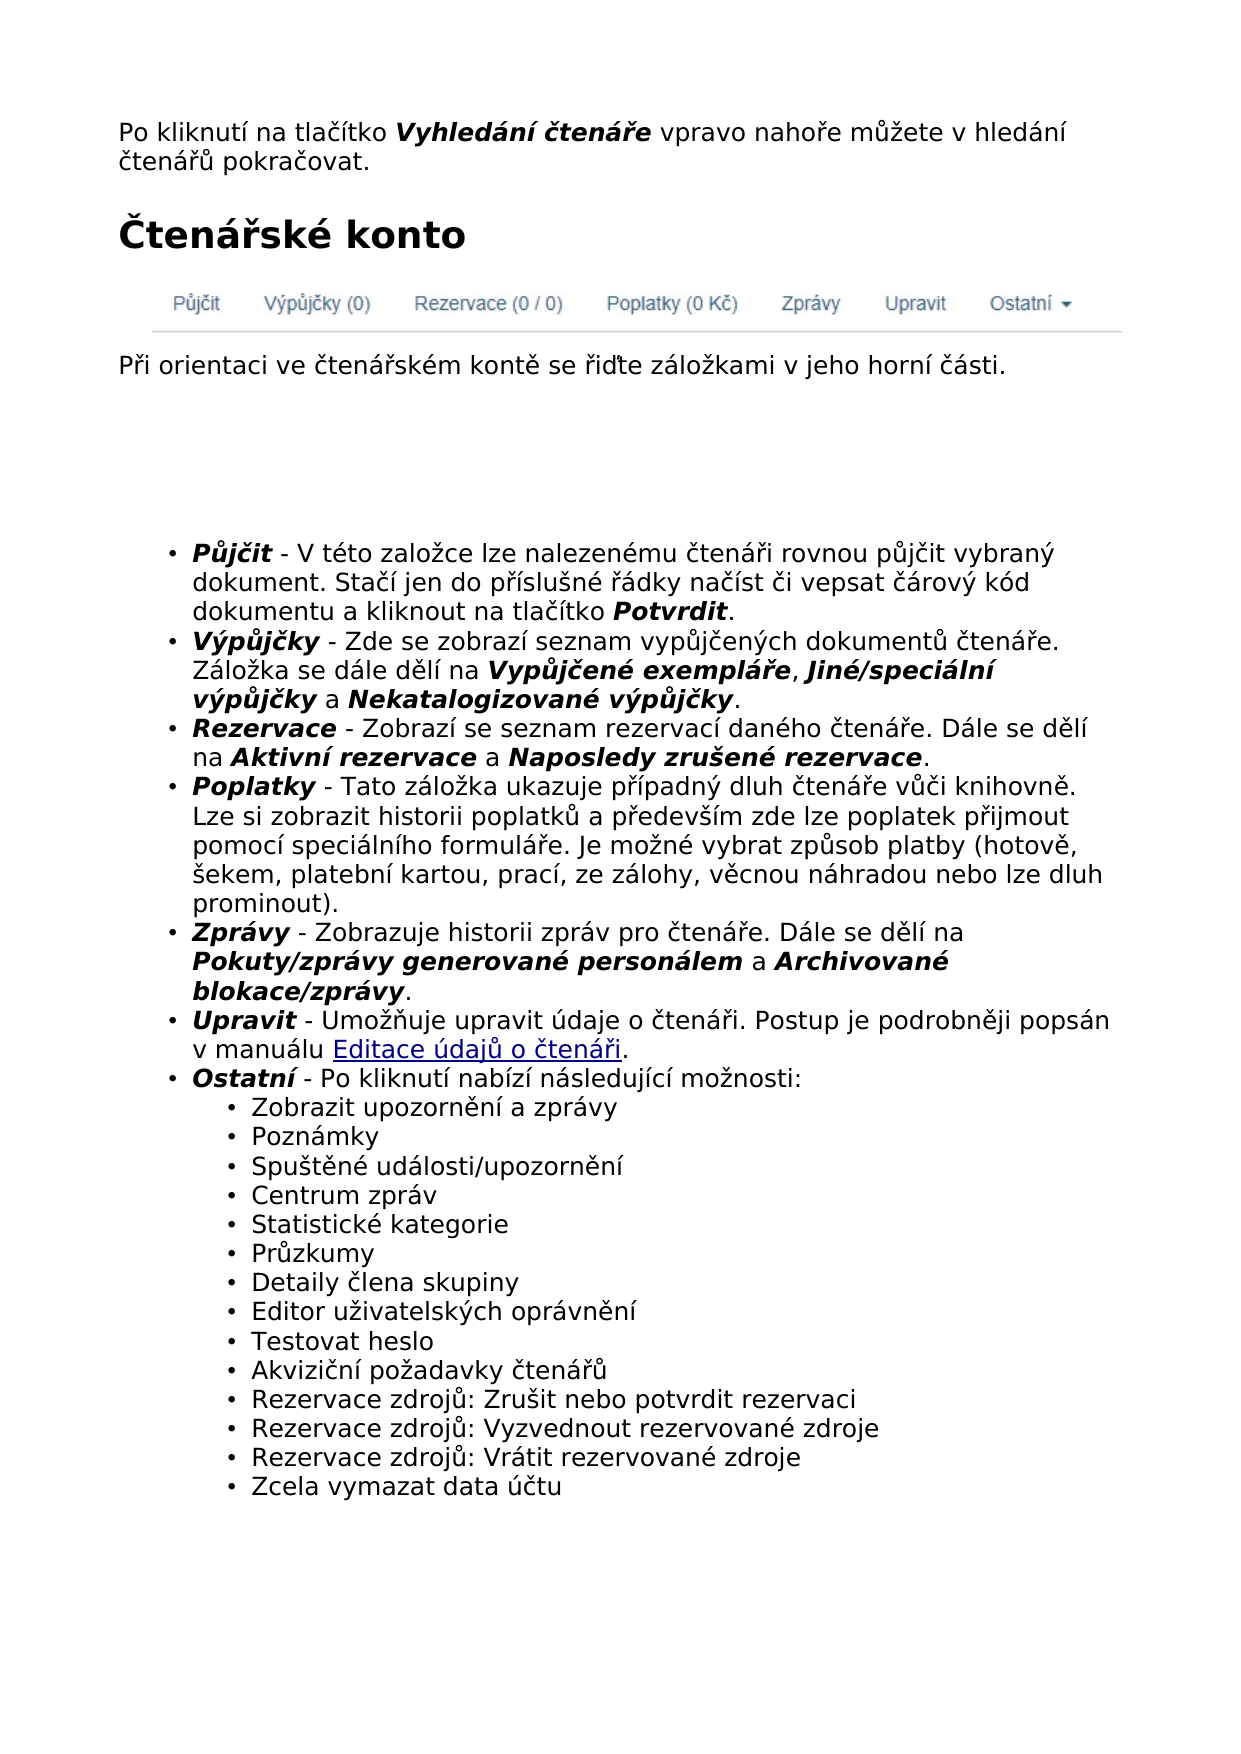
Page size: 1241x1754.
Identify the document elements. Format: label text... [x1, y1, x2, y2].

list Půjčit - V této založce lze nalezenému čtenáři rovnou půjčit vybraný dokument. Stačí jen do příslušné řádky načíst či vepsat čárový kód dokumentu a kliknout na tlačítko Potvrdit. [177, 539, 1122, 627]
subtitle Čtenářské konto [118, 214, 1122, 258]
list Akviziční požadavky čtenářů [236, 1356, 1122, 1385]
list Poplatky - Tato záložka ukazuje případný dluh čtenáře vůči knihovně. Lze si zobrazit historii poplatků a především zde lze poplatek přijmout pomocí speciálního formuláře. Je možné vybrat způsob platby (hotově, šekem, platební kartou, prací, ze zálohy, věcnou náhradou nebo lze dluh prominout). [177, 772, 1122, 918]
list Ostatní - Po kliknutí nabízí následující možnosti: [177, 1064, 1122, 1093]
list Poznámky [236, 1122, 1122, 1152]
list Spuštěné události/upozornění [236, 1152, 1122, 1181]
list Detaily člena skupiny [236, 1268, 1122, 1297]
list Testovat heslo [236, 1327, 1122, 1356]
list Zcela vymazat data účtu [236, 1472, 1122, 1502]
list Rezervace zdrojů: Vyzvednout rezervované zdroje [236, 1414, 1122, 1443]
list Rezervace zdrojů: Vrátit rezervované zdroje [236, 1443, 1122, 1472]
list Centrum zpráv [236, 1181, 1122, 1210]
list Zobrazit upozornění a zprávy [236, 1093, 1122, 1122]
list Rezervace zdrojů: Zrušit nebo potvrdit rezervaci [236, 1385, 1122, 1414]
list Upravit - Umožňuje upravit údaje o čtenáři. Postup je podrobněji popsán v manuálu Editace údajů o čtenáři. [177, 1006, 1122, 1064]
list Průzkumy [236, 1239, 1122, 1268]
list Editor uživatelských oprávnění [236, 1297, 1122, 1327]
picture [118, 270, 1123, 352]
text Při orientaci ve čtenářském kontě se řiďte záložkami v jeho horní části. [118, 352, 1122, 497]
list Zprávy - Zobrazuje historii zpráv pro čtenáře. Dále se dělí na Pokuty/zprávy generované personálem a Archivované blokace/zprávy. [177, 918, 1122, 1006]
list Statistické kategorie [236, 1210, 1122, 1239]
list Rezervace - Zobrazí se seznam rezervací daného čtenáře. Dále se dělí na Aktivní rezervace a Naposledy zrušené rezervace. [177, 714, 1122, 772]
list Výpůjčky - Zde se zobrazí seznam vypůjčených dokumentů čtenáře. Záložka se dále dělí na Vypůjčené exempláře, Jiné/speciální výpůjčky a Nekatalogizované výpůjčky. [177, 627, 1122, 714]
text Po kliknutí na tlačítko Vyhledání čtenáře vpravo nahoře můžete v hledání čtenářů pokračovat. [118, 118, 1122, 176]
